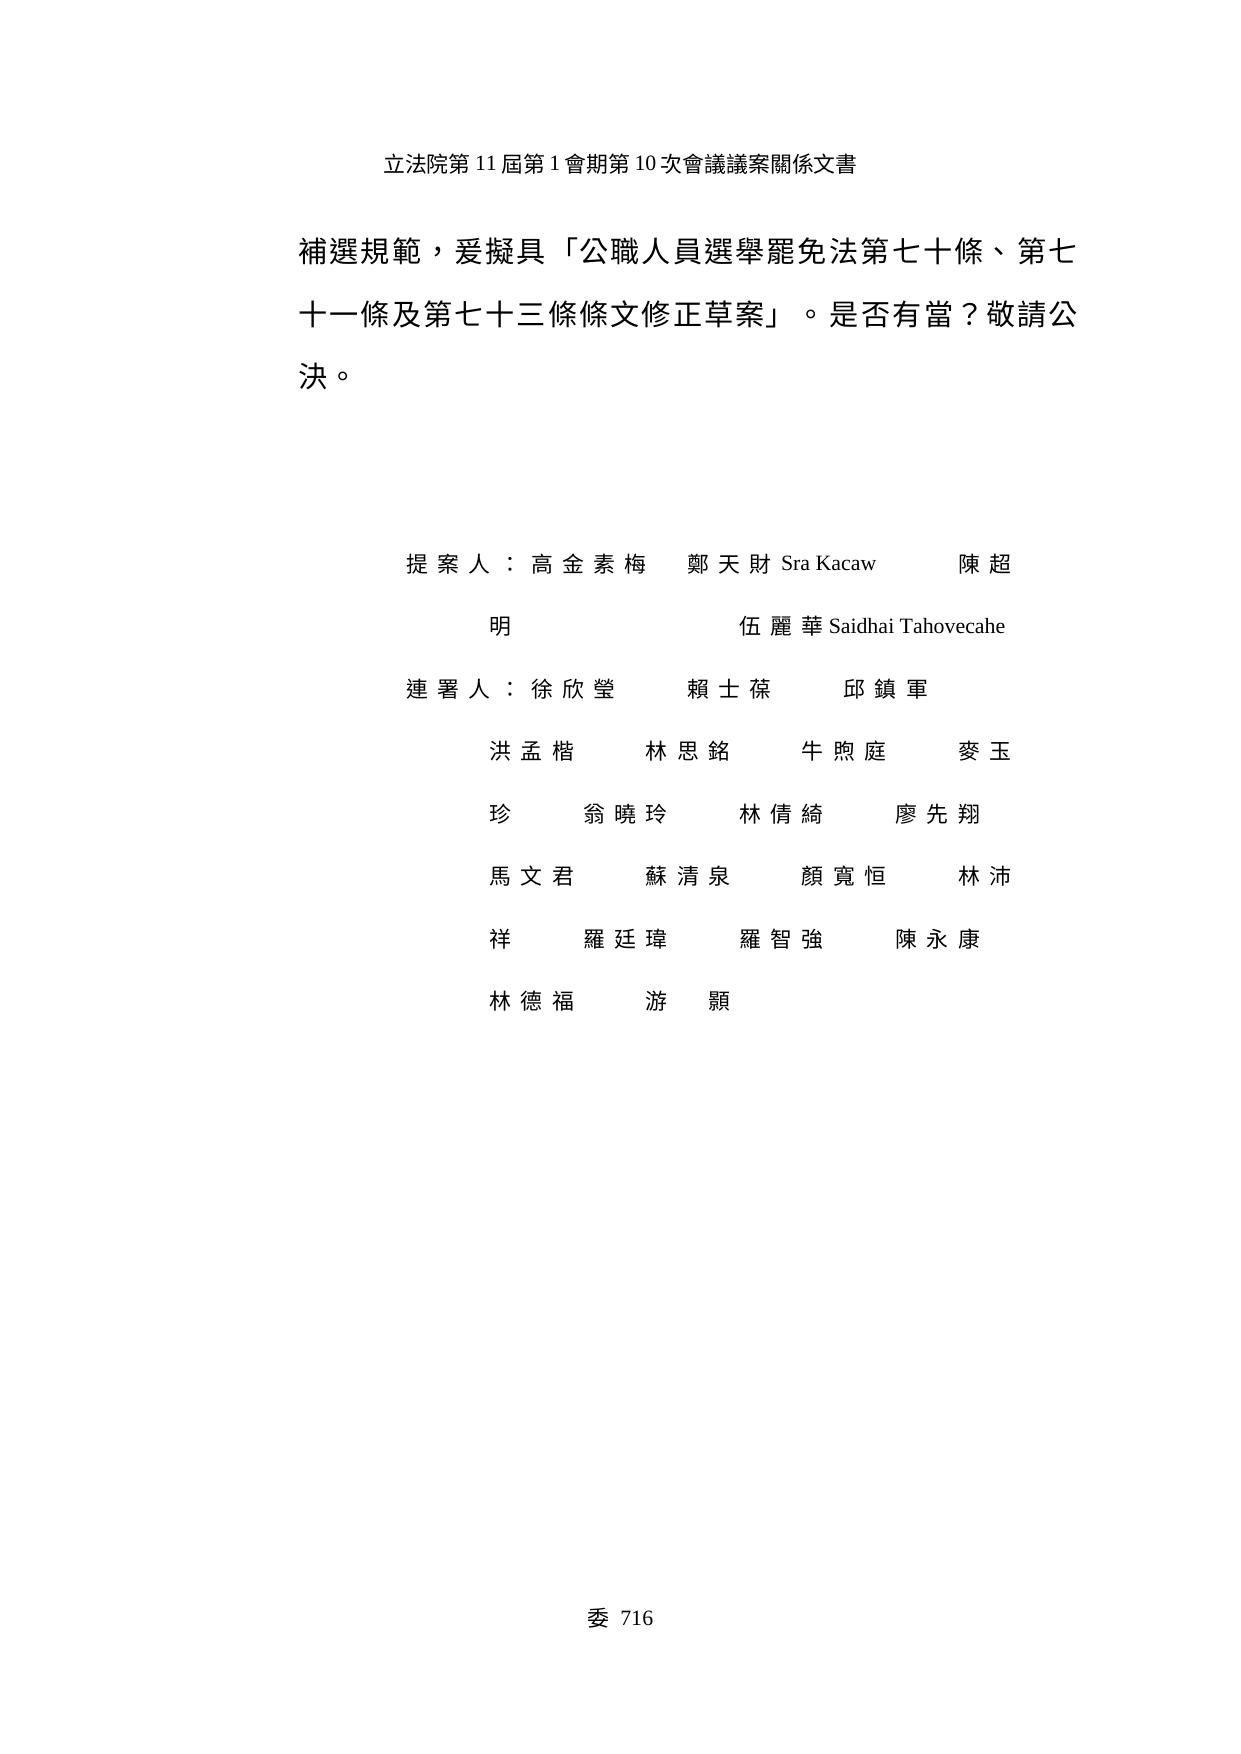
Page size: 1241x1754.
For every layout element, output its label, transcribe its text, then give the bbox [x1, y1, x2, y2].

text 補選規範，爰擬具「公職人員選舉罷免法第七十條、第七十一條及第七十三條條文修正草案」。是否有當？敬請公決。 [206, 219, 1089, 406]
text 連署人：徐欣瑩 賴士葆 邱鎮軍 洪孟楷 林思銘 牛煦庭 麥玉珍 翁曉玲 林倩綺 廖先翔 馬文君 蘇清泉 顏寬恒 林沛祥 羅廷瑋 羅智強 陳永康 林德福 游 顥 [393, 656, 1023, 1031]
text 提案人：高金素梅 鄭天財Sra Kacaw 陳超明 伍麗華Saidhai Tahovecahe [393, 531, 1023, 656]
